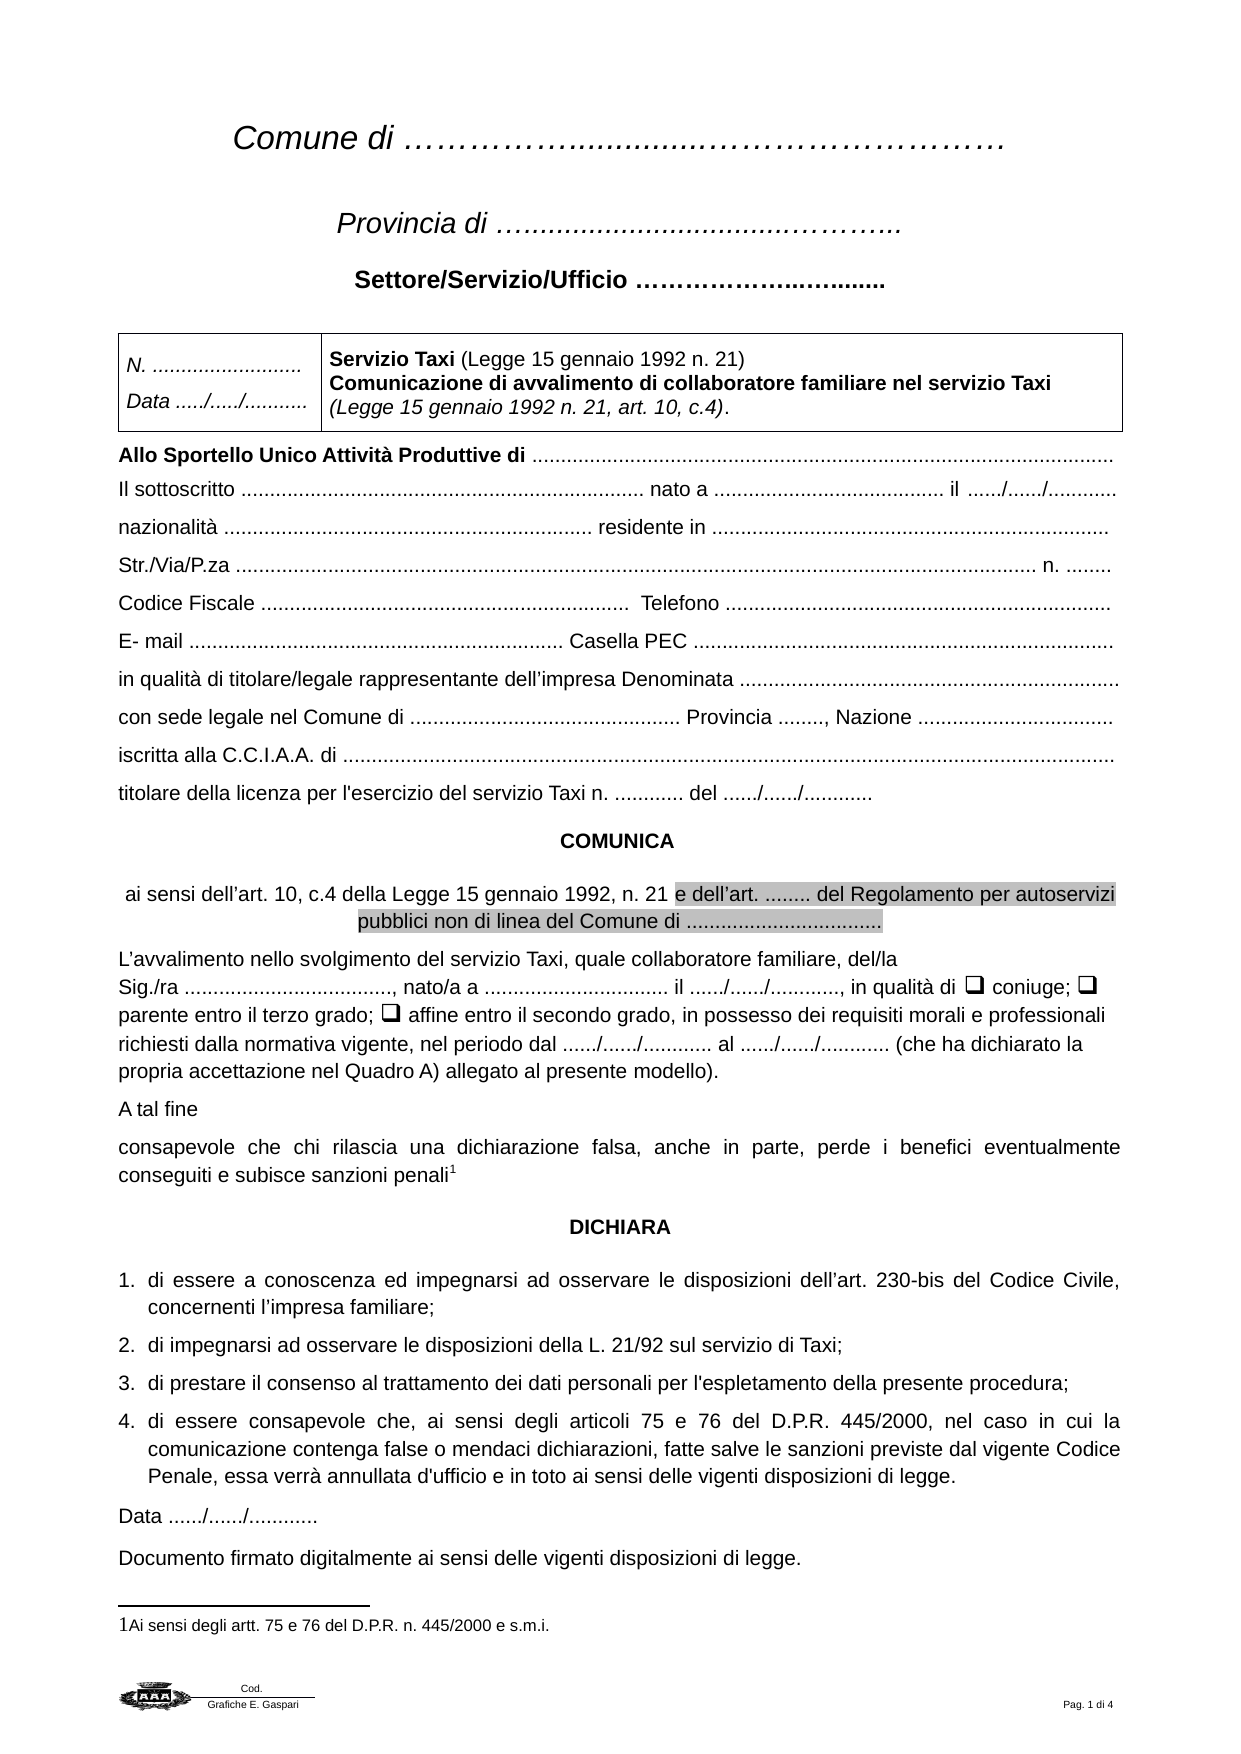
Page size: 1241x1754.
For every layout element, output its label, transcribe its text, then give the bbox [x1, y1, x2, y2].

subtitle di essere consapevole che, ai sensi degli articoli 75 e 76 del D.P.R. 445/2000, nel caso in cui la comunicazione contenga false o mendaci dichiarazioni, fatte salve le sanzioni previste dal vigente Codice Penale, essa verrà annullata d'ufficio e in toto ai sensi delle vigenti disposizioni di legge. [118, 1409, 1122, 1488]
text Documento firmato digitalmente ai sensi delle vigenti disposizioni di legge. [118, 1545, 1122, 1569]
text Codice Fiscale ................................................................ Telefono ................................................................... [118, 591, 1122, 615]
text COMUNICA [118, 829, 1122, 853]
text Allo Sportello Unico Attività Produttive di ..................................................................................................... [118, 443, 1122, 467]
text DICHIARA [118, 1215, 1122, 1239]
text con sede legale nel Comune di ............................................... Provincia ........, Nazione .................................. [118, 704, 1122, 728]
subtitle di prestare il consenso al trattamento dei dati personali per l'espletamento della presente procedura; [118, 1371, 1122, 1395]
text Il sottoscritto ...................................................................... nato a ........................................ il ....../....../............ [118, 477, 1122, 501]
text L’avvalimento nello svolgimento del servizio Taxi, quale collaboratore familiare, del/la Sig./ra ...................................., nato/a a ................................ il ....../....../............, in qualità di  coniuge;  parente entro il terzo grado;  affine entro il secondo grado, in possesso dei requisiti morali e professionali richiesti dalla normativa vigente, nel periodo dal ....../....../............ al ....../....../............ (che ha dichiarato la propria accettazione nel Quadro A) allegato al presente modello). [118, 947, 1122, 1083]
table_header Servizio Taxi (Legge 15 gennaio 1992 n. 21) Comunicazione di avvalimento di collaboratore familiare nel servizio Taxi (Legge 15 gennaio 1992 n. 21, art. 10, c.4). [322, 334, 1122, 431]
text Str./Via/P.za ........................................................................................................................................... n. ........ [118, 553, 1122, 577]
text in qualità di titolare/legale rappresentante dell’impresa Denominata .................................................................. [118, 667, 1122, 691]
text Settore/Servizio/Ufficio ………………...…........ [118, 265, 1122, 294]
text consapevole che chi rilascia una dichiarazione falsa, anche in parte, perde i benefici eventualmente conseguiti e subisce sanzioni penali [118, 1135, 1122, 1187]
text titolare della licenza per l'esercizio del servizio Taxi n. ............ del ....../....../............ [118, 780, 1090, 804]
table_header N. .......................... Data ...../...../........... [119, 334, 321, 431]
list di essere a conoscenza ed impegnarsi ad osservare le disposizioni dell’art. 230-bis del Codice Civile, concernenti l’impresa familiare; [118, 1268, 1122, 1319]
text Ai sensi degli artt. 75 e 76 del D.P.R. n. 445/2000 e s.m.i. [118, 1612, 1122, 1636]
text ai sensi dell’art. 10, c.4 della Legge 15 gennaio 1992, n. 21 e dell’art. ........ del Regolamento per autoservizi pubblici non di linea del Comune di .................................. [118, 882, 1122, 933]
text iscritta alla C.C.I.A.A. di ...................................................................................................................................... [118, 742, 1122, 766]
text Provincia di ….................................………... [118, 207, 1122, 240]
subtitle di impegnarsi ad osservare le disposizioni della L. 21/92 sul servizio di Taxi; [118, 1333, 1122, 1357]
text Comune di ……………...............……………………… [118, 118, 1122, 157]
text Data ....../....../............ [118, 1504, 1122, 1528]
text E- mail ................................................................. Casella PEC ......................................................................... [118, 629, 1122, 653]
text nazionalità ................................................................ residente in ..................................................................... [118, 515, 1122, 539]
text A tal fine [118, 1097, 1122, 1121]
